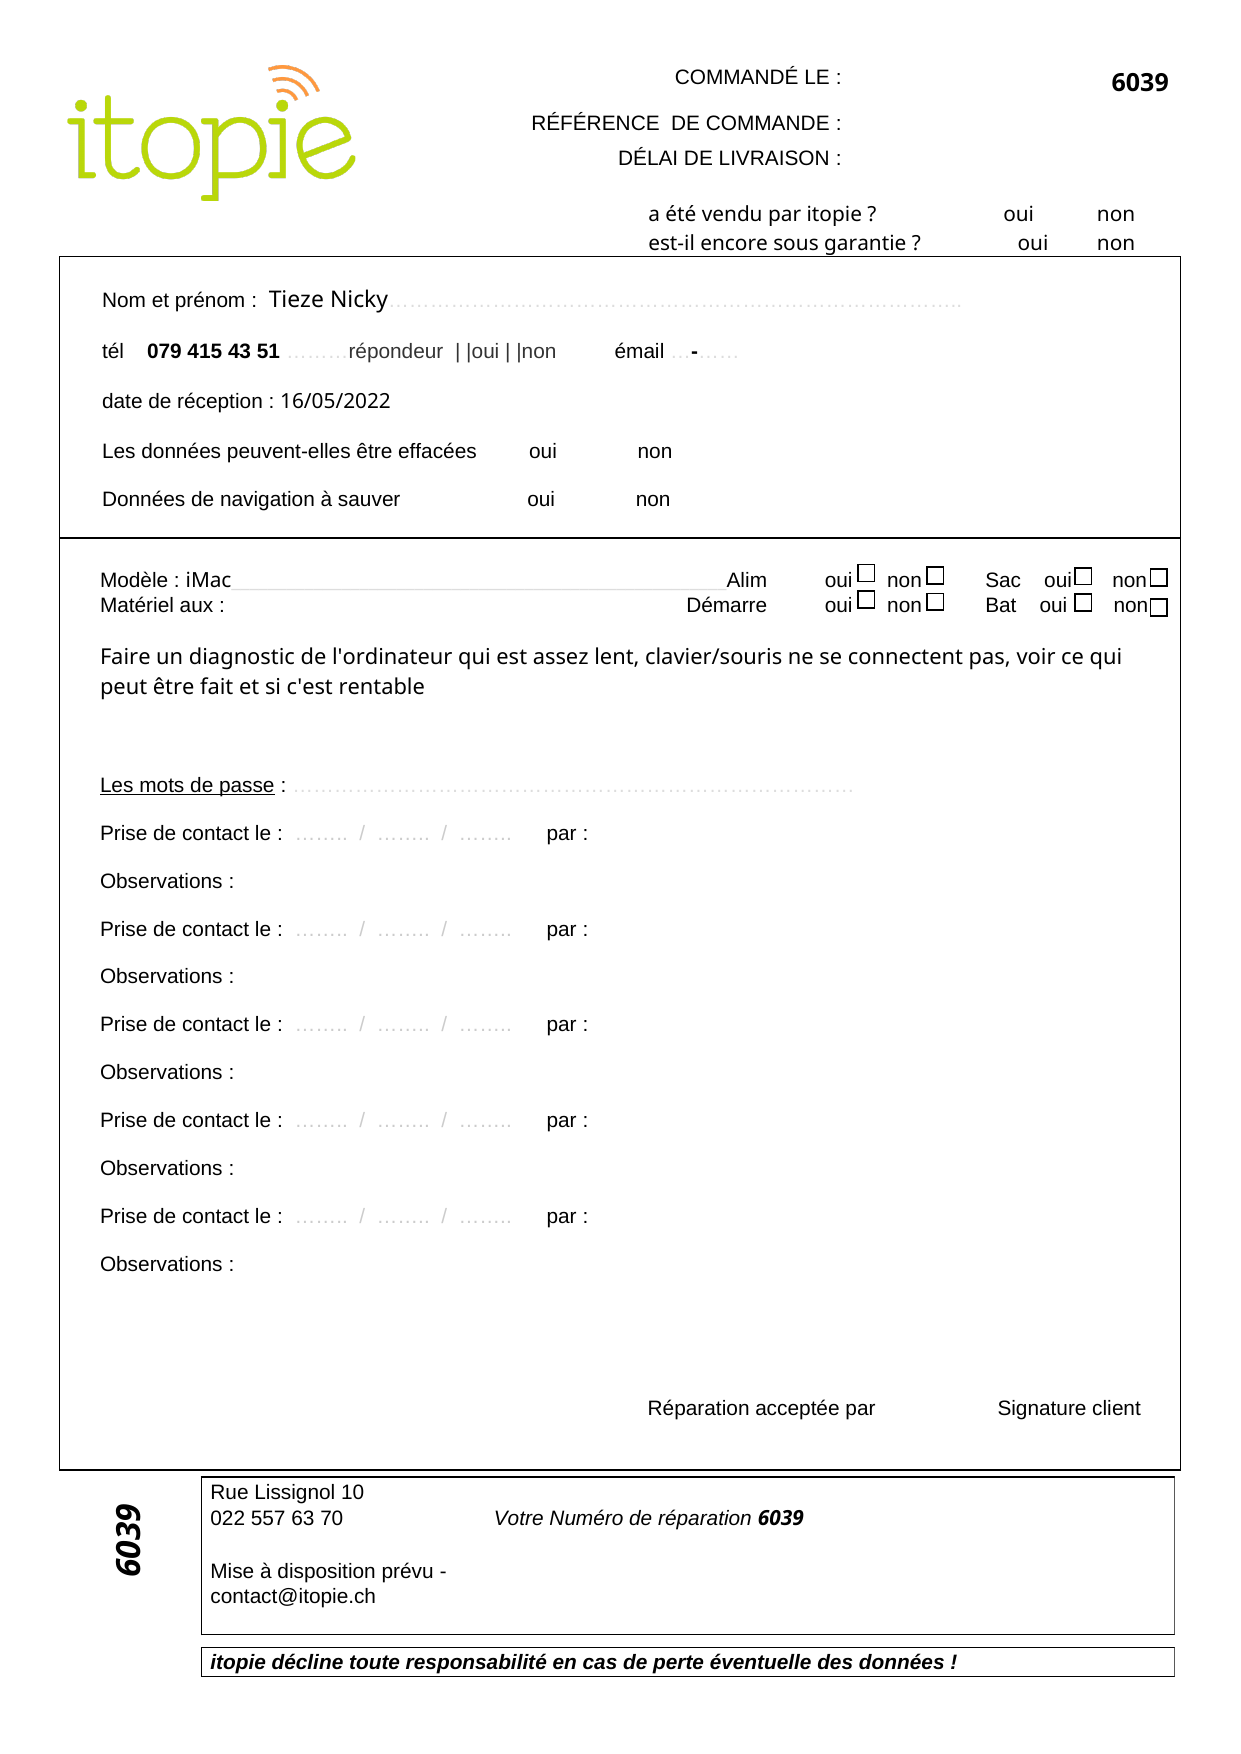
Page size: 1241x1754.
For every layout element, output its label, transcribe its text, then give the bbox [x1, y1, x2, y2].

text Les données peuvent-elles être effacées oui non [60, 436, 1180, 463]
text Observations : [60, 865, 1180, 892]
text Modèle : iMac Alim oui non Sac oui non [879, 562, 925, 590]
text Modèle : iMac Alim oui non Sac oui non [60, 562, 856, 590]
text Observations : [60, 1057, 1180, 1084]
text Prise de contact le : …….. / …….. / …….. par : [60, 1009, 1180, 1036]
table_cell DÉLAI DE LIVRAISON : [490, 140, 847, 175]
text Prise de contact le : …….. / …….. / …….. par : [60, 1201, 1180, 1228]
text Faire un diagnostic de l'ordinateur qui est assez lent, clavier/souris ne se connectent pas, voir ce qui peut être fait et si c'est rentable [60, 638, 1180, 701]
text Prise de contact le : …….. / …….. / …….. par : [60, 913, 1180, 940]
text Réparation acceptée par Signature client [60, 1392, 1180, 1419]
text Modèle : iMac Alim oui non Sac oui non [948, 562, 1180, 590]
text Nom et prénom : Tieze Nicky……………………………………………………………………….. [60, 280, 1180, 314]
text est-il encore sous garantie ? oui non [59, 228, 1181, 256]
text Observations : [60, 961, 1180, 988]
table_header COMMANDÉ LE : [490, 59, 847, 104]
text Prise de contact le : …….. / …….. / …….. par : [60, 817, 1180, 844]
text Prise de contact le : …….. / …….. / …….. par : [60, 1105, 1180, 1132]
table_header 6039 [59, 1471, 195, 1683]
text date de réception : 16/05/2022 [60, 383, 1180, 415]
table_header Rue Lissignol 10 022 557 63 70 Votre Numéro de réparation 6039 Mise à disposition prévu - contact@itopie.ch [195, 1471, 1180, 1641]
text a été vendu par itopie ? oui non [59, 199, 1181, 228]
text Observations : [60, 1153, 1180, 1180]
table_cell [847, 105, 1180, 140]
text Données de navigation à sauver oui non [60, 484, 1180, 511]
table_header 6039 [847, 59, 1180, 104]
table_cell [847, 140, 1180, 175]
text tél 079 415 43 51 ………répondeur | |oui | |non émail …-…… [60, 335, 1180, 362]
text Observations : [60, 1249, 1180, 1276]
picture [67, 65, 356, 201]
table_cell itopie décline toute responsabilité en cas de perte éventuelle des données ! [195, 1641, 1180, 1683]
text Les mots de passe : ……………………………………………………………………… [60, 769, 1180, 797]
text Matériel aux : Démarre oui non Bat oui non [60, 590, 1180, 617]
table_cell RÉFÉRENCE DE COMMANDE : [490, 105, 847, 140]
